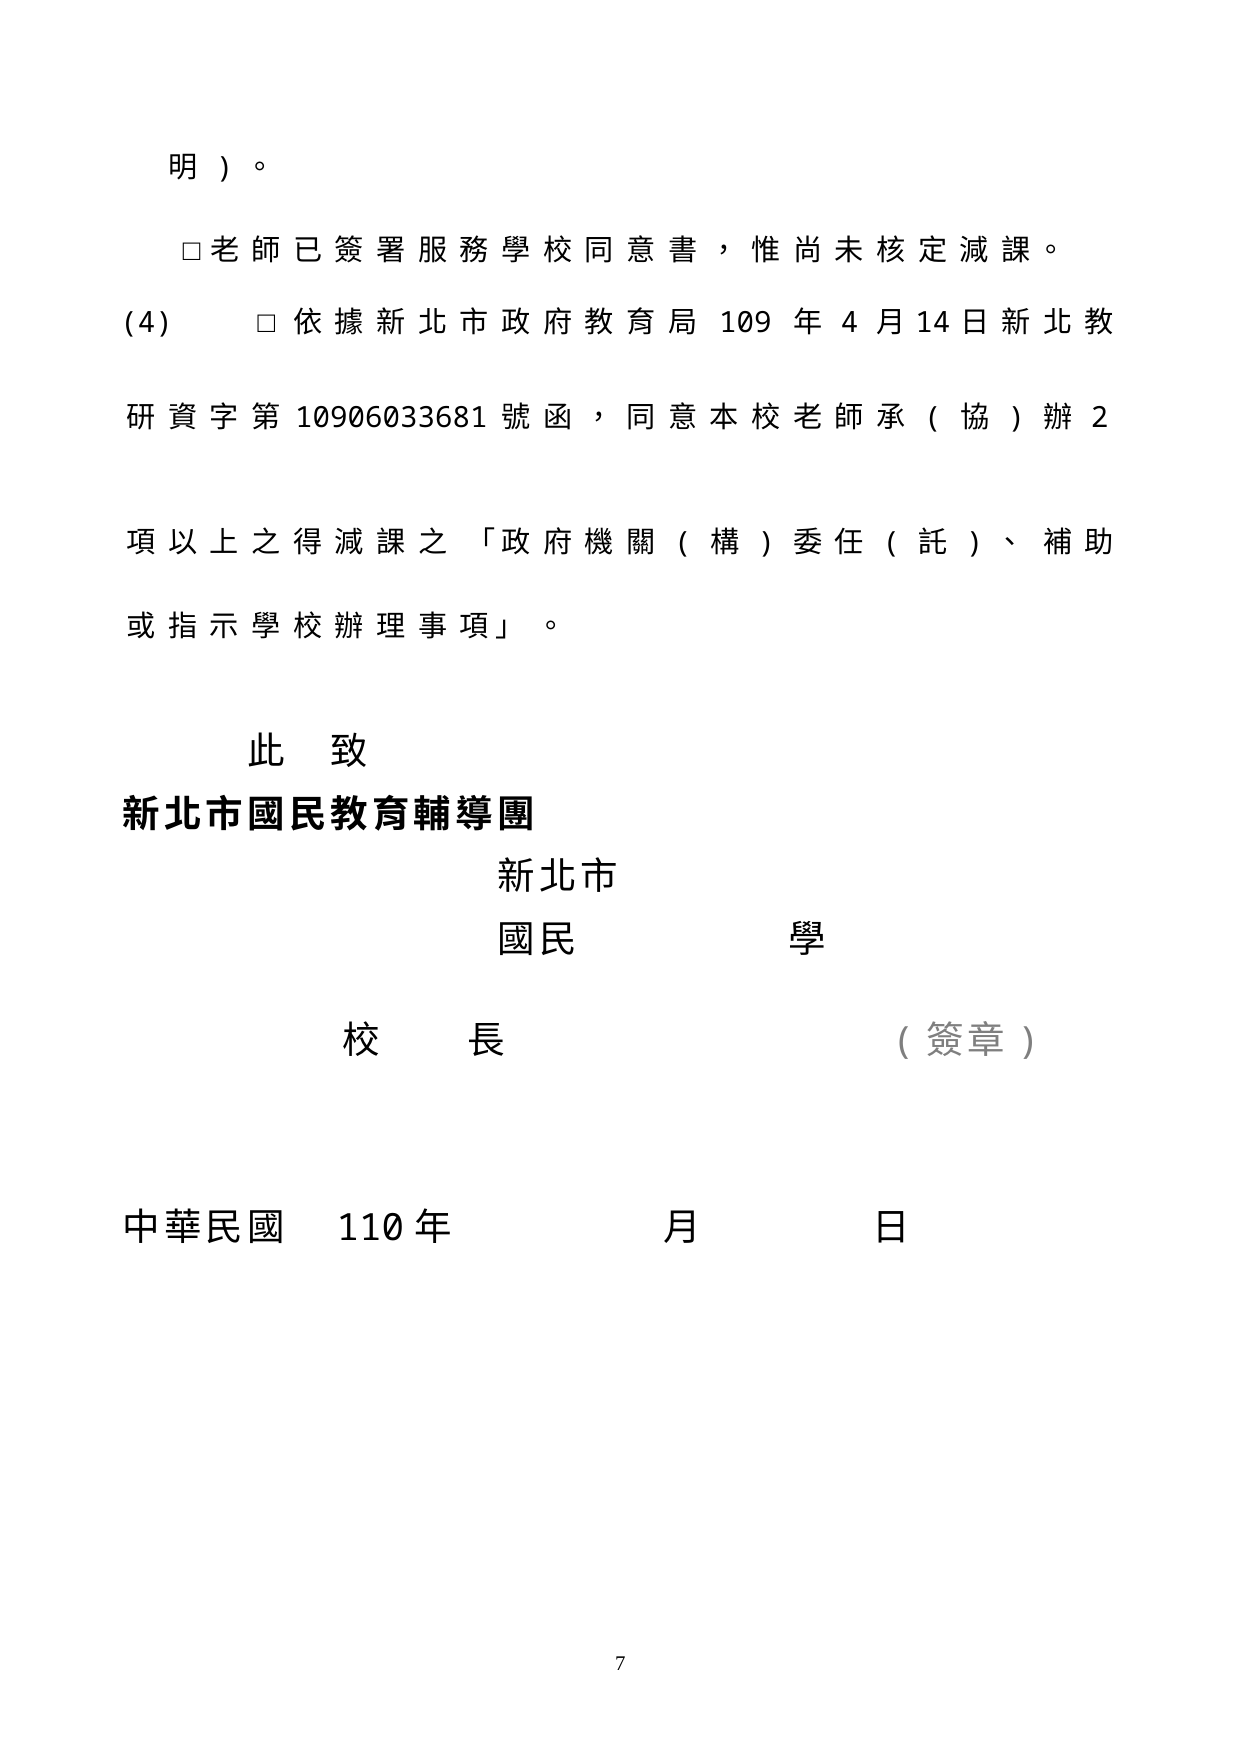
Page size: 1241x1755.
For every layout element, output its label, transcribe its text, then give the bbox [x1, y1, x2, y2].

text 中華民國 110年 月 日 [120, 1144, 1120, 1269]
text 校 長 (簽章) [166, 957, 1049, 1082]
list □依據新北市政府教育局109年4月14日新北教研資字第10906033681號函，同意本校老師承(協)辦2項以上之得減課之「政府機關(構)委任(託)、補助或指示學校辦理事項」。 [120, 269, 1120, 644]
text 新北市 國民 學 [465, 832, 978, 957]
text 明)。 [158, 82, 1120, 207]
text □老師已簽署服務學校同意書，惟尚未核定減課。 [158, 207, 1120, 269]
text 此 致 [120, 707, 1120, 769]
text 新北市國民教育輔導團 [120, 769, 1120, 832]
